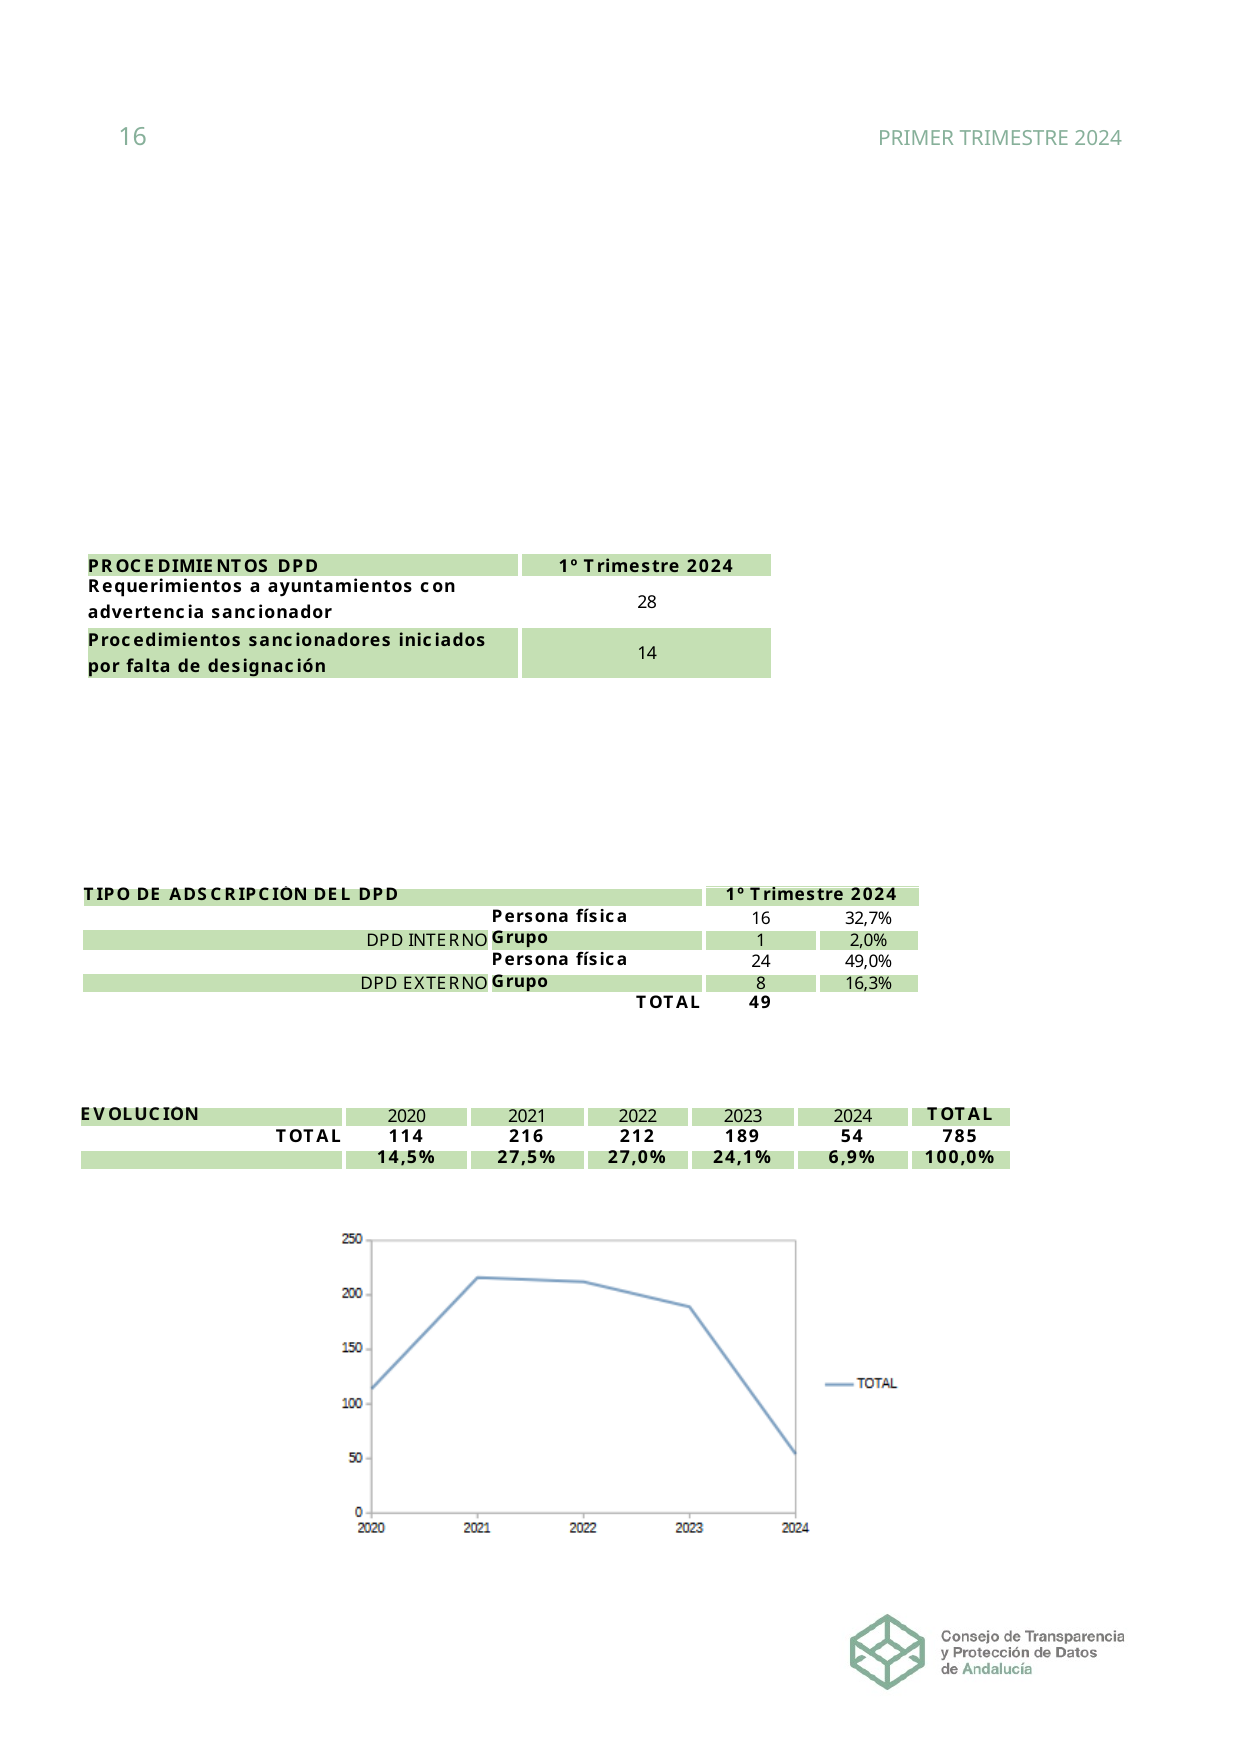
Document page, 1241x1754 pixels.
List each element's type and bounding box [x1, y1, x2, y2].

picture [838, 1599, 1142, 1712]
picture [337, 1228, 904, 1540]
